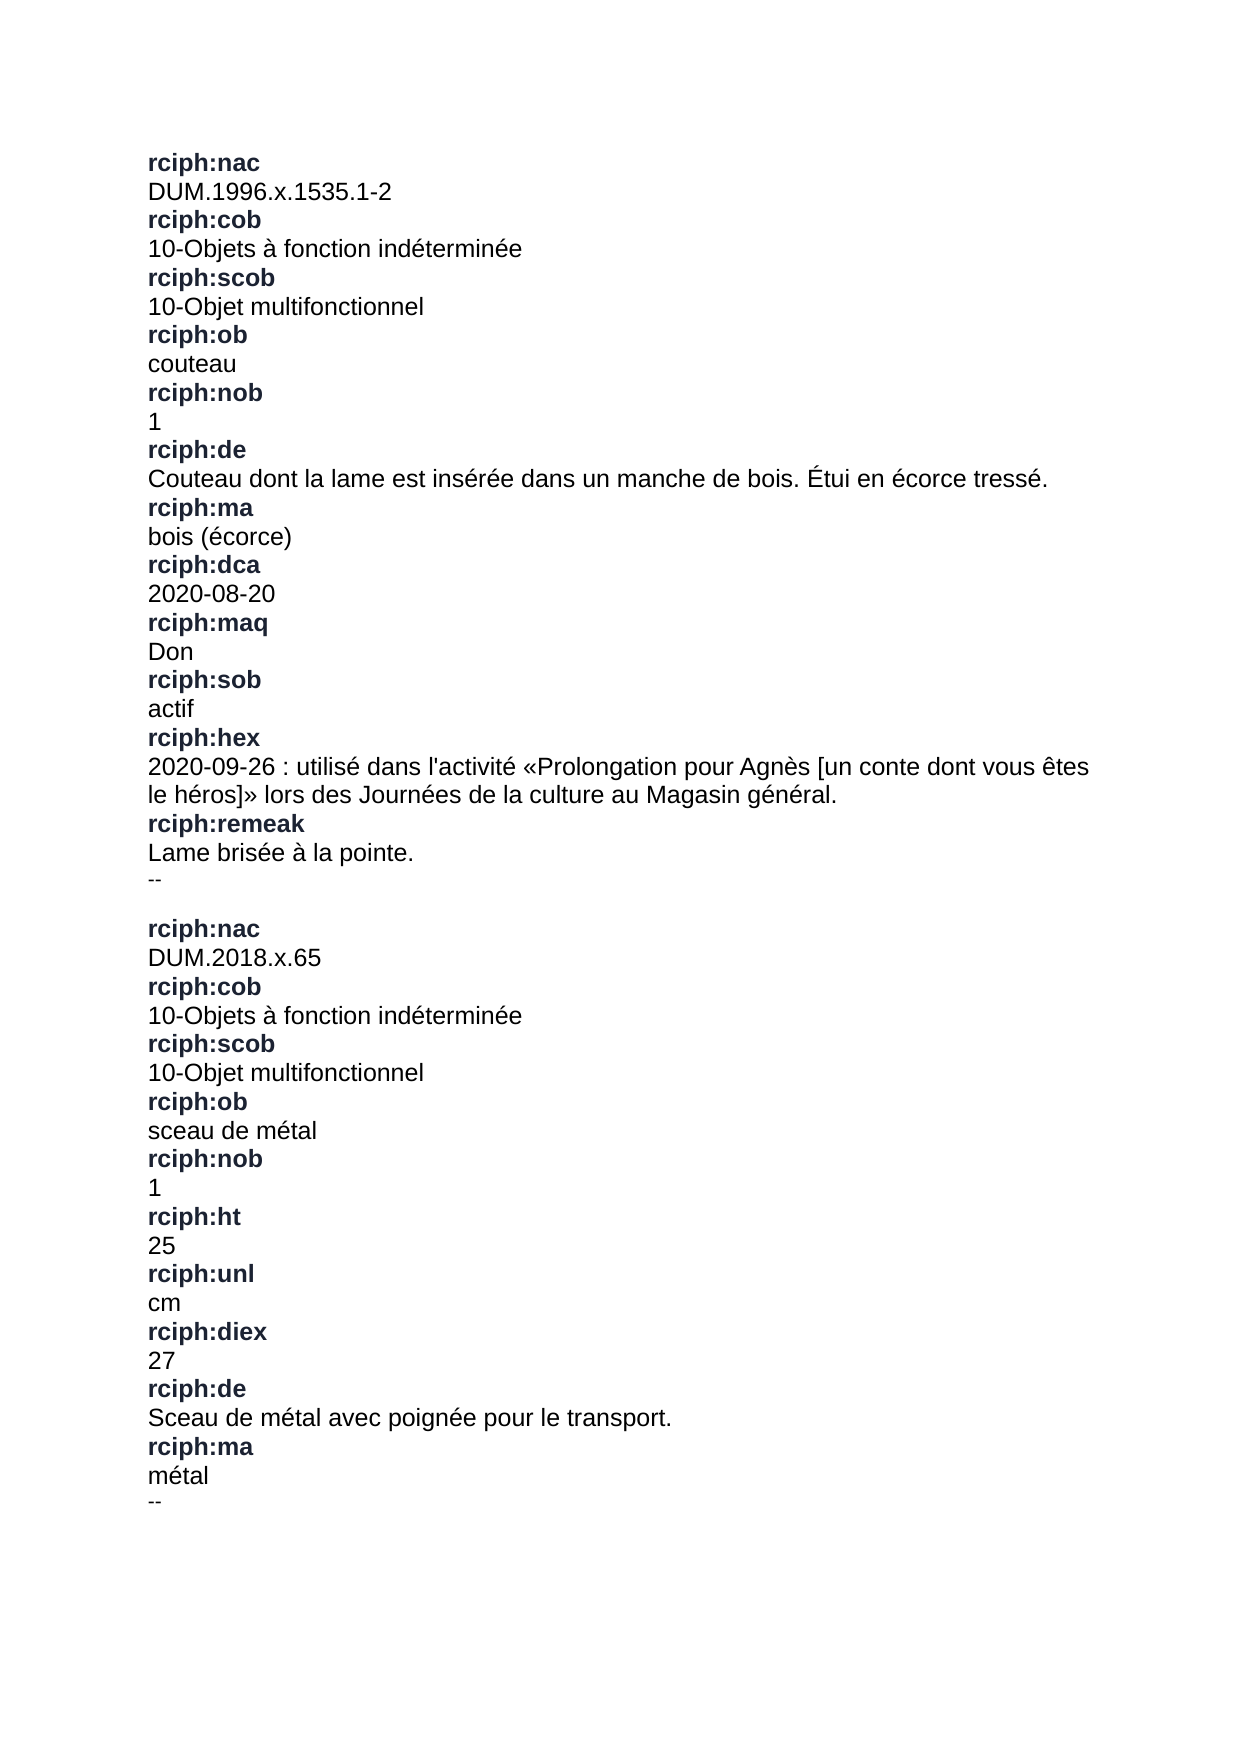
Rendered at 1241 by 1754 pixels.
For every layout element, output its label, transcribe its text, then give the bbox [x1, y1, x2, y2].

text rciph:ht [148, 1202, 1092, 1231]
text rciph:nac [148, 914, 1092, 943]
text DUM.2018.x.65 [148, 943, 1092, 972]
text couteau [148, 349, 1092, 378]
text 2020-08-20 [148, 579, 1092, 608]
text Lame brisée à la pointe. [148, 838, 1092, 866]
text Couteau dont la lame est insérée dans un manche de bois. Étui en écorce tressé. [148, 464, 1092, 493]
text Don [148, 636, 1092, 665]
text rciph:dca [148, 550, 1092, 579]
text actif [148, 694, 1092, 723]
text -- [148, 866, 1092, 890]
text rciph:cob [148, 205, 1092, 234]
text rciph:maq [148, 608, 1092, 636]
text DUM.1996.x.1535.1-2 [148, 176, 1092, 205]
text 25 [148, 1231, 1092, 1259]
text rciph:de [148, 435, 1092, 464]
text rciph:ma [148, 1432, 1092, 1461]
text -- [148, 1489, 1092, 1513]
text 10-Objet multifonctionnel [148, 291, 1092, 320]
text 1 [148, 1173, 1092, 1202]
text bois (écorce) [148, 521, 1092, 550]
text rciph:scob [148, 263, 1092, 291]
text rciph:ma [148, 493, 1092, 521]
text rciph:diex [148, 1317, 1092, 1346]
text rciph:ob [148, 1087, 1092, 1116]
text 27 [148, 1346, 1092, 1374]
text 10-Objet multifonctionnel [148, 1058, 1092, 1087]
text rciph:scob [148, 1029, 1092, 1058]
text 1 [148, 406, 1092, 435]
text Sceau de métal avec poignée pour le transport. [148, 1403, 1092, 1432]
text rciph:remeak [148, 809, 1092, 838]
text métal [148, 1461, 1092, 1489]
text rciph:ob [148, 320, 1092, 349]
text 10-Objets à fonction indéterminée [148, 1001, 1092, 1029]
text rciph:unl [148, 1259, 1092, 1288]
text cm [148, 1288, 1092, 1317]
text rciph:hex [148, 723, 1092, 751]
text sceau de métal [148, 1116, 1092, 1144]
text rciph:nac [148, 148, 1092, 176]
text rciph:de [148, 1374, 1092, 1403]
text rciph:nob [148, 378, 1092, 406]
text rciph:cob [148, 972, 1092, 1001]
text rciph:sob [148, 665, 1092, 694]
text 10-Objets à fonction indéterminée [148, 234, 1092, 263]
text rciph:nob [148, 1144, 1092, 1173]
text 2020-09-26 : utilisé dans l'activité «Prolongation pour Agnès [un conte dont vous êtes le héros]» lors des Journées de la culture au Magasin général. [148, 751, 1092, 809]
